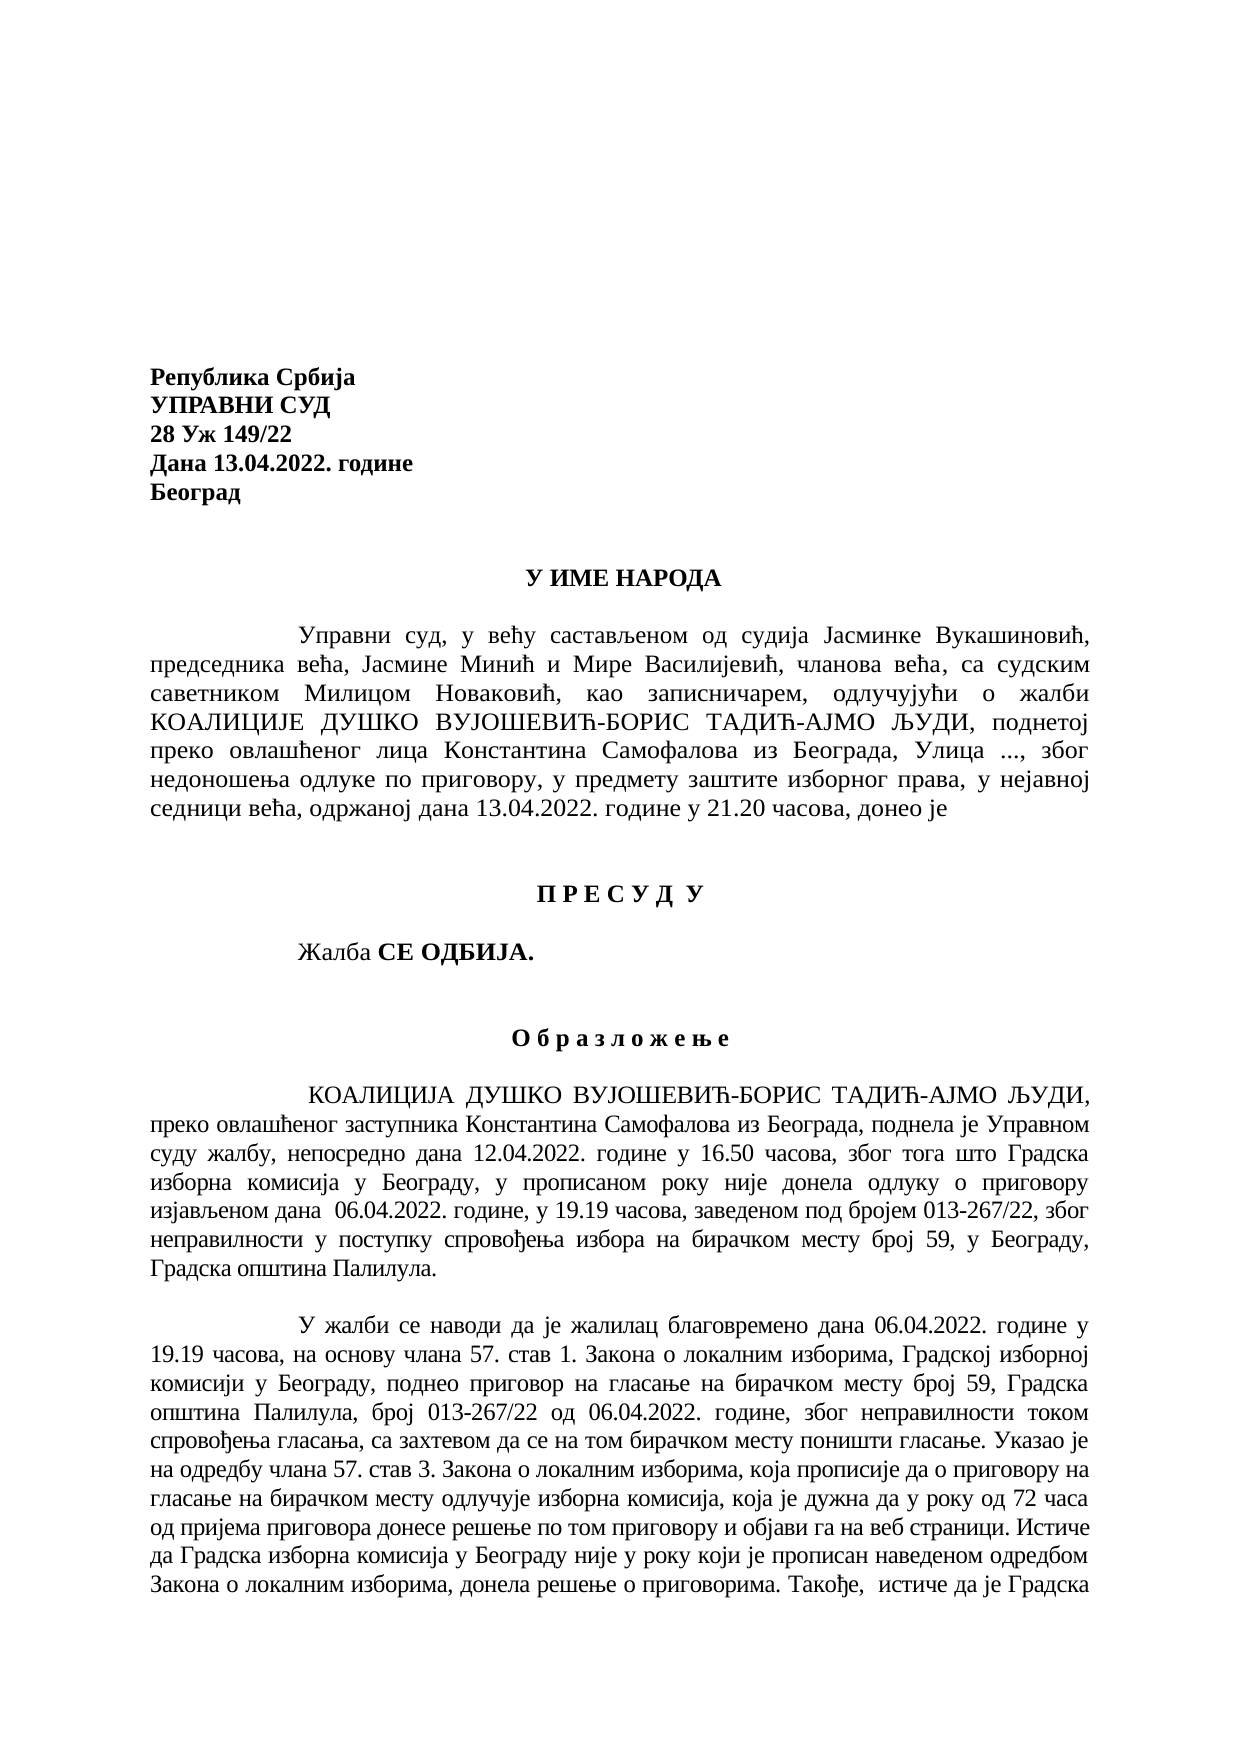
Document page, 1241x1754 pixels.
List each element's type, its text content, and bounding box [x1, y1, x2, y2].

text Београд [150, 477, 1090, 506]
text 28 Уж 149/22 [150, 419, 1090, 448]
text УПРАВНИ СУД [150, 391, 1090, 419]
text У жалби се наводи да је жалилац благовремено дана 06.04.2022. године у 19.19 часова, на основу члана 57. став 1. Закона о локалним изборима, Градској изборној комисији у Београду, поднео приговор на гласање на бирачком месту број 59, Градска општина Палилула, број 013-267/22 од 06.04.2022. године, због неправилности током спровођења гласања, са захтевом да се на том бирачком месту поништи гласање. Указао је на одредбу члана 57. став 3. Закона о локалним изборима, која прописије да о приговору на гласање на бирачком месту одлучује изборна комисија, која је дужна да у року од 72 часа од пријема приговора донесе решење по том приговору и објави га на веб страници. Истиче да Градска изборна комисија у Београду није у року који је прописан наведеном одредбом Закона о локалним изборима, донела решење о приговорима. Такође, истиче да је Градска [150, 1311, 1090, 1598]
text Република Србија [150, 148, 1090, 391]
text Дана 13.04.2022. године [150, 448, 1090, 477]
text Управни суд, у већу састављеном од судија Јасминке Вукашиновић, председника већа, Јасмине Минић и Мире Василијевић, чланова већа, са судским саветником Милицом Новаковић, као записничарем, одлучујући о жалби КОАЛИЦИЈЕ ДУШКО ВУЈОШЕВИЋ-БОРИС ТАДИЋ-АЈМО ЉУДИ, поднетој преко овлашћеног лица Константина Самофалова из Београда, Улица ..., због недоношења одлуке по приговору, у предмету заштите изборног права, у нејавној седници већа, одржаној дана 13.04.2022. године у 21.20 часова, донео је [150, 621, 1090, 822]
text О б р а з л о ж е њ е [150, 1023, 1090, 1052]
text П Р Е С У Д У [150, 879, 1090, 908]
text У ИМЕ НАРОДА [150, 563, 1090, 592]
text КОАЛИЦИЈА ДУШКО ВУЈОШЕВИЋ-БОРИС ТАДИЋ-АЈМО ЉУДИ, преко овлашћеног заступника Константина Самофалова из Београда, поднела је Управном суду жалбу, непосредно дана 12.04.2022. године у 16.50 часова, због тога што Градска изборна комисија у Београду, у прописаном року није донела одлуку о приговору изјављеном дана 06.04.2022. године, у 19.19 часова, заведеном под бројем 013-267/22, због неправилности у поступку спровођења избора на бирачком месту број 59, у Београду, Градска општина Палилула. [150, 1081, 1090, 1282]
text Жалба СЕ ОДБИЈА. [150, 937, 1090, 966]
